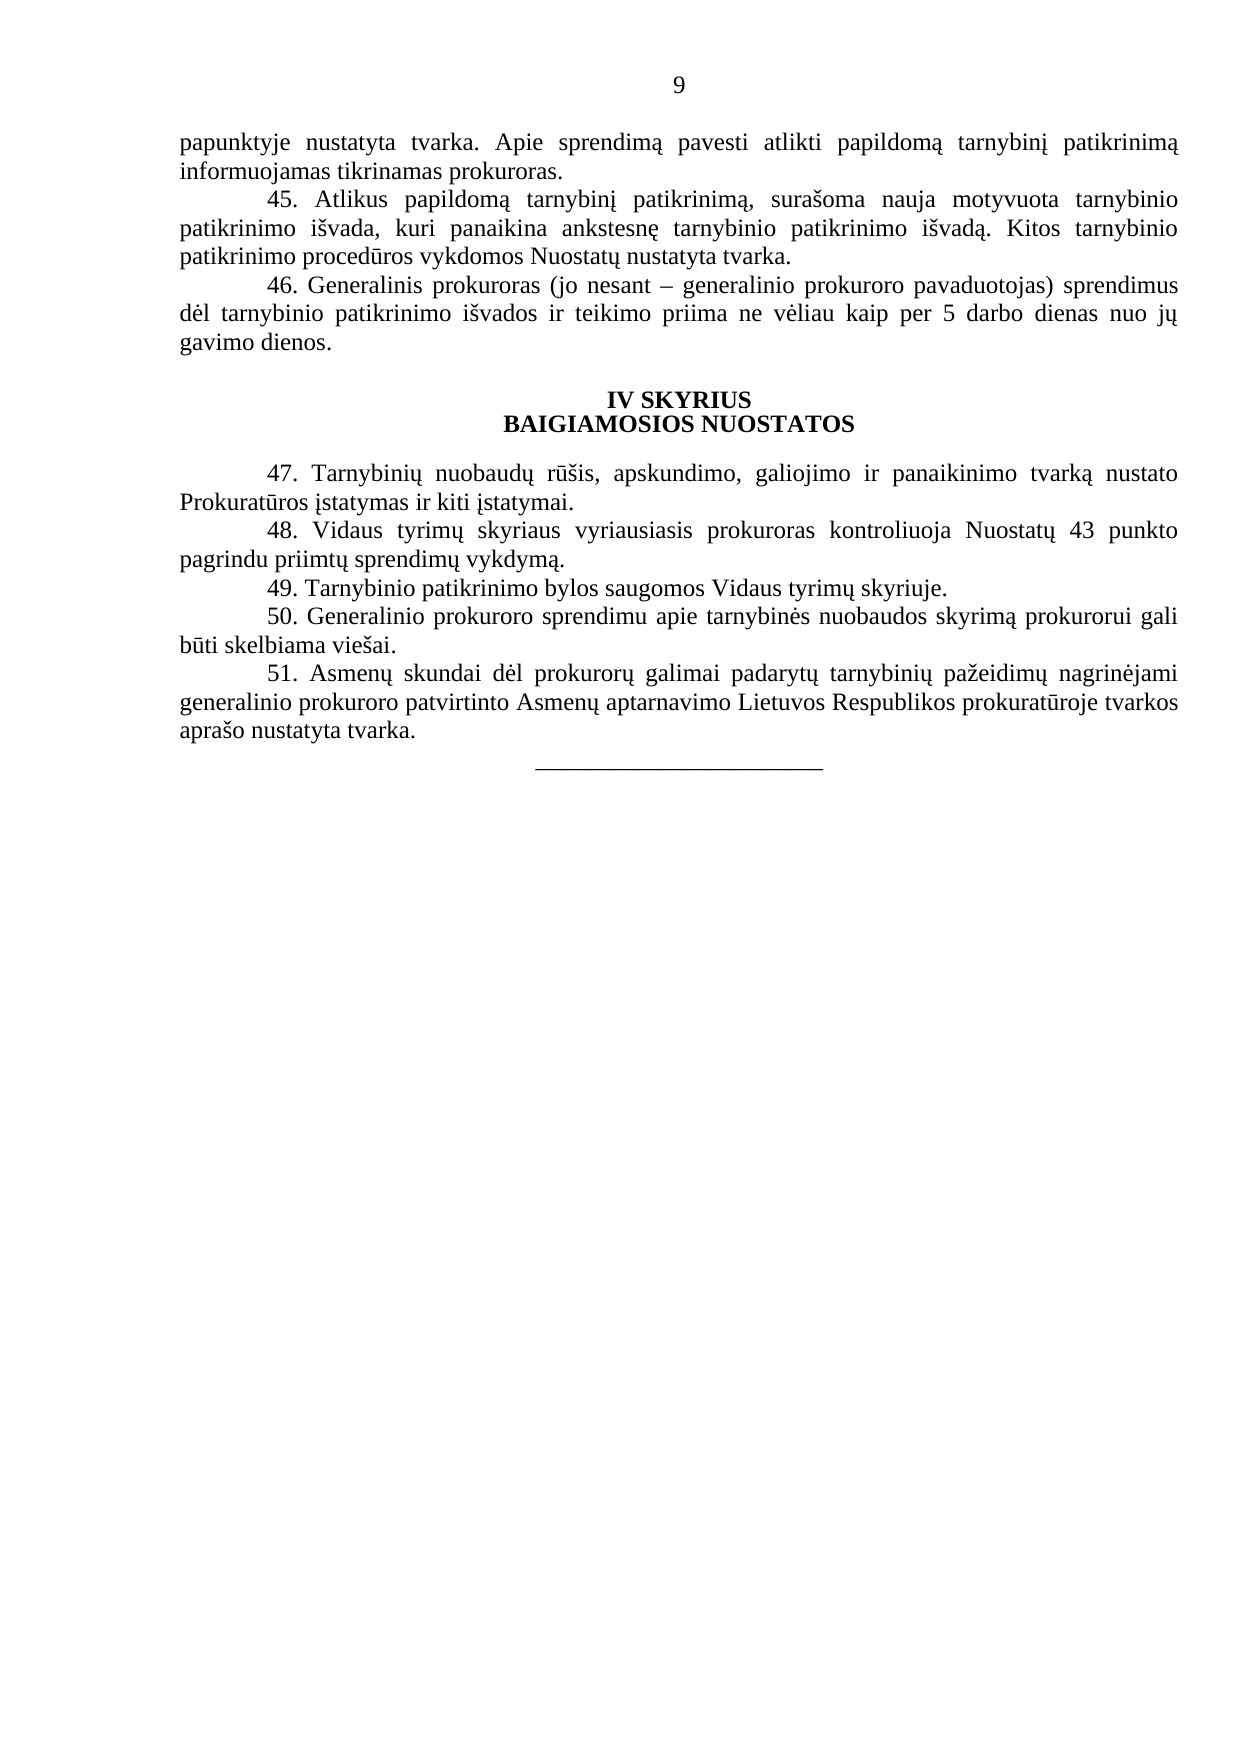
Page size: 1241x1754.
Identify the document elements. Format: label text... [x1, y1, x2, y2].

text 51. Asmenų skundai dėl prokurorų galimai padarytų tarnybinių pažeidimų nagrinėjami generalinio prokuroro patvirtinto Asmenų aptarnavimo Lietuvos Respublikos prokuratūroje tvarkos aprašo nustatyta tvarka. [179, 659, 1179, 744]
text 48. Vidaus tyrimų skyriaus vyriausiasis prokuroras kontroliuoja Nuostatų 43 punkto pagrindu priimtų sprendimų vykdymą. [179, 516, 1179, 573]
text 47. Tarnybinių nuobaudų rūšis, apskundimo, galiojimo ir panaikinimo tvarką nustato Prokuratūros įstatymas ir kiti įstatymai. [179, 459, 1179, 516]
text 45. Atlikus papildomą tarnybinį patikrinimą, surašoma nauja motyvuota tarnybinio patikrinimo išvada, kuri panaikina ankstesnę tarnybinio patikrinimo išvadą. Kitos tarnybinio patikrinimo procedūros vykdomos Nuostatų nustatyta tvarka. [179, 185, 1179, 271]
text papunktyje nustatyta tvarka. Apie sprendimą pavesti atlikti papildomą tarnybinį patikrinimą informuojamas tikrinamas prokuroras. [179, 128, 1179, 185]
text BAIGIAMOSIOS NUOSTATOS [177, 413, 1181, 437]
text 50. Generalinio prokuroro sprendimu apie tarnybinės nuobaudos skyrimą prokurorui gali būti skelbiama viešai. [179, 602, 1179, 659]
text 46. Generalinis prokuroras (jo nesant – generalinio prokuroro pavaduotojas) sprendimus dėl tarnybinio patikrinimo išvados ir teikimo priima ne vėliau kaip per 5 darbo dienas nuo jų gavimo dienos. [179, 271, 1179, 356]
text _______________________ [177, 744, 1181, 773]
text IV SKYRIUS [177, 385, 1181, 413]
text 49. Tarnybinio patikrinimo bylos saugomos Vidaus tyrimų skyriuje. [179, 573, 1179, 602]
